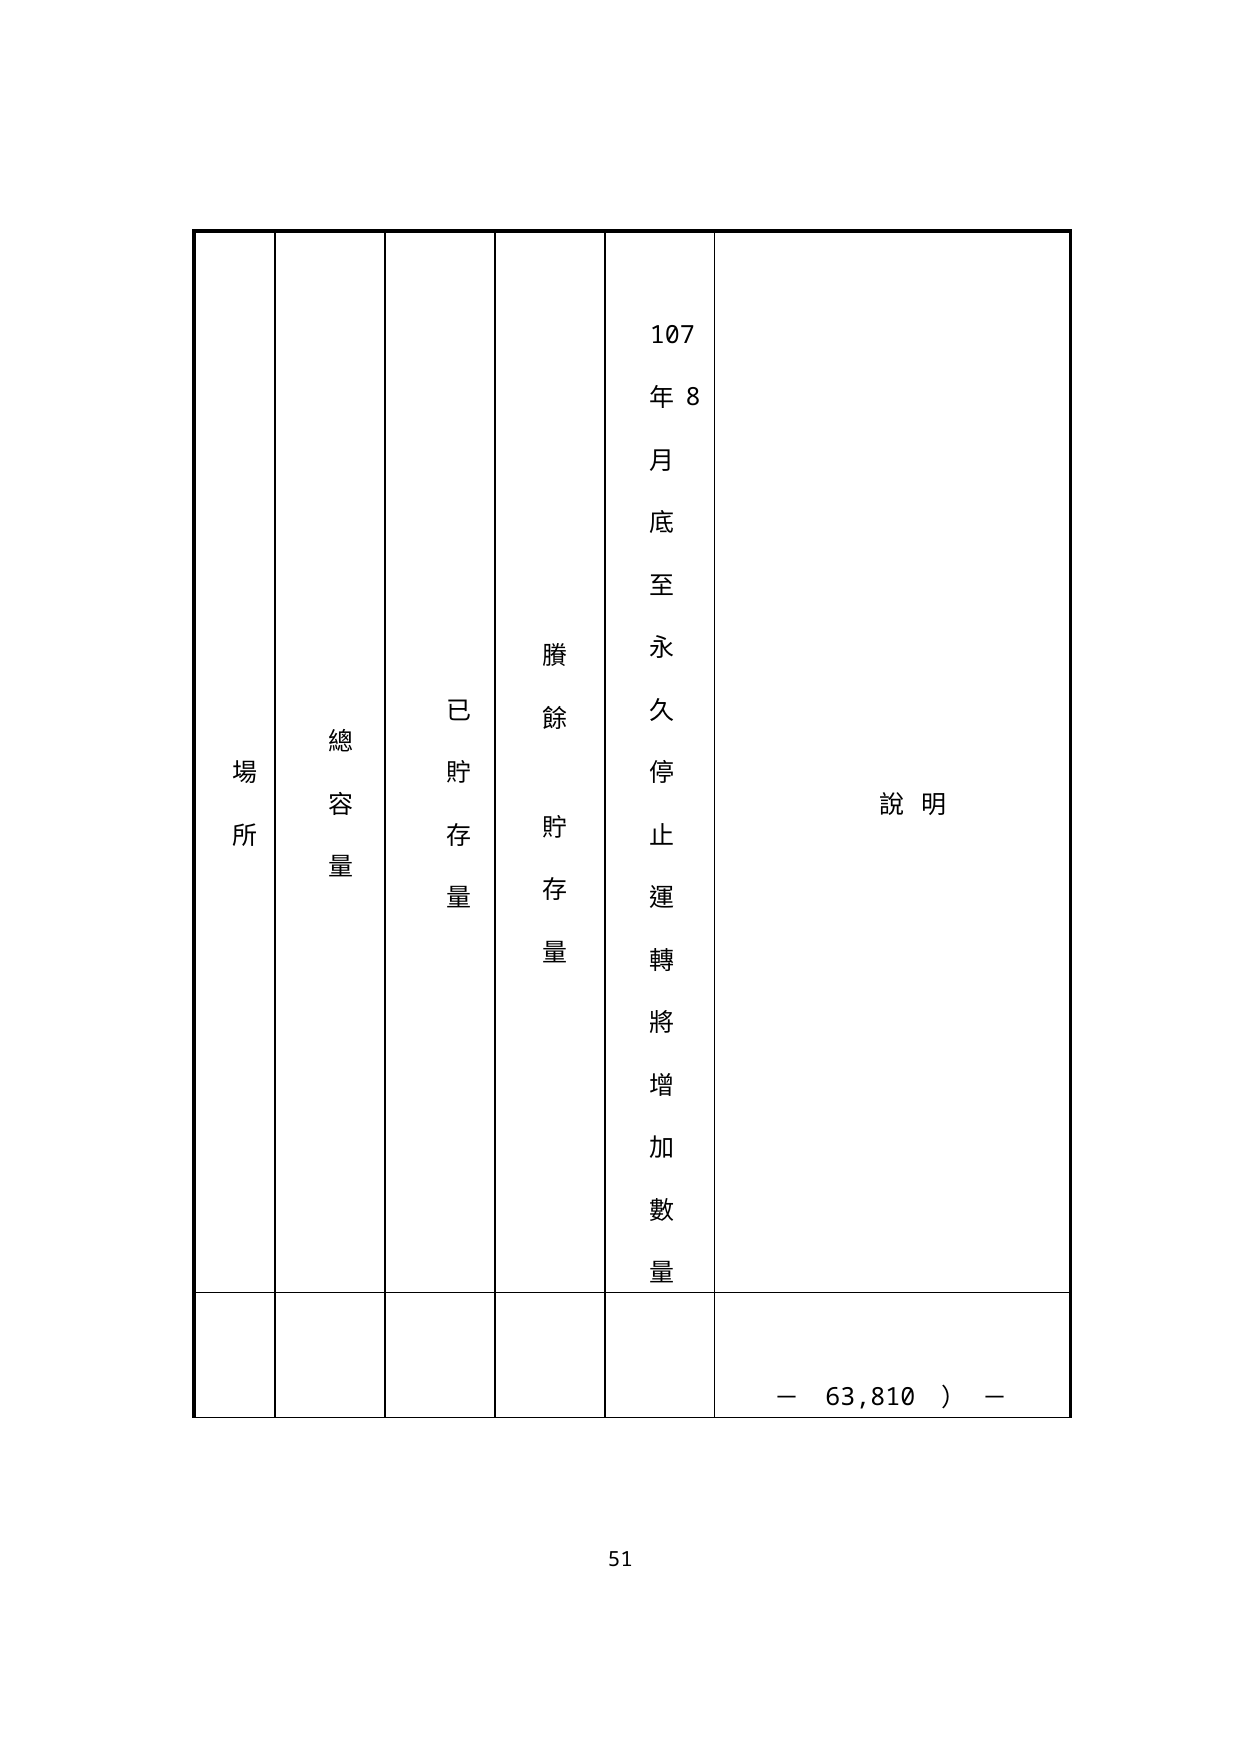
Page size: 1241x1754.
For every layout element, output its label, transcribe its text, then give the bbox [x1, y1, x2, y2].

table_header 場所 [196, 233, 274, 1292]
table_header 已貯存量 [386, 233, 494, 1292]
table_cell [386, 1293, 494, 1417]
table_header 107年8月底至永久停止運轉將增加數量 [606, 233, 714, 1292]
table_cell [496, 1293, 604, 1417]
table_header 賸餘 貯存量 [496, 233, 604, 1292]
table_cell [196, 1293, 274, 1417]
table_cell [276, 1293, 384, 1417]
table_header 說明 [715, 233, 1069, 1292]
table_cell [606, 1293, 714, 1417]
table_header 總容量 [276, 233, 384, 1292]
table_cell 63,810）－ [715, 1293, 1069, 1417]
